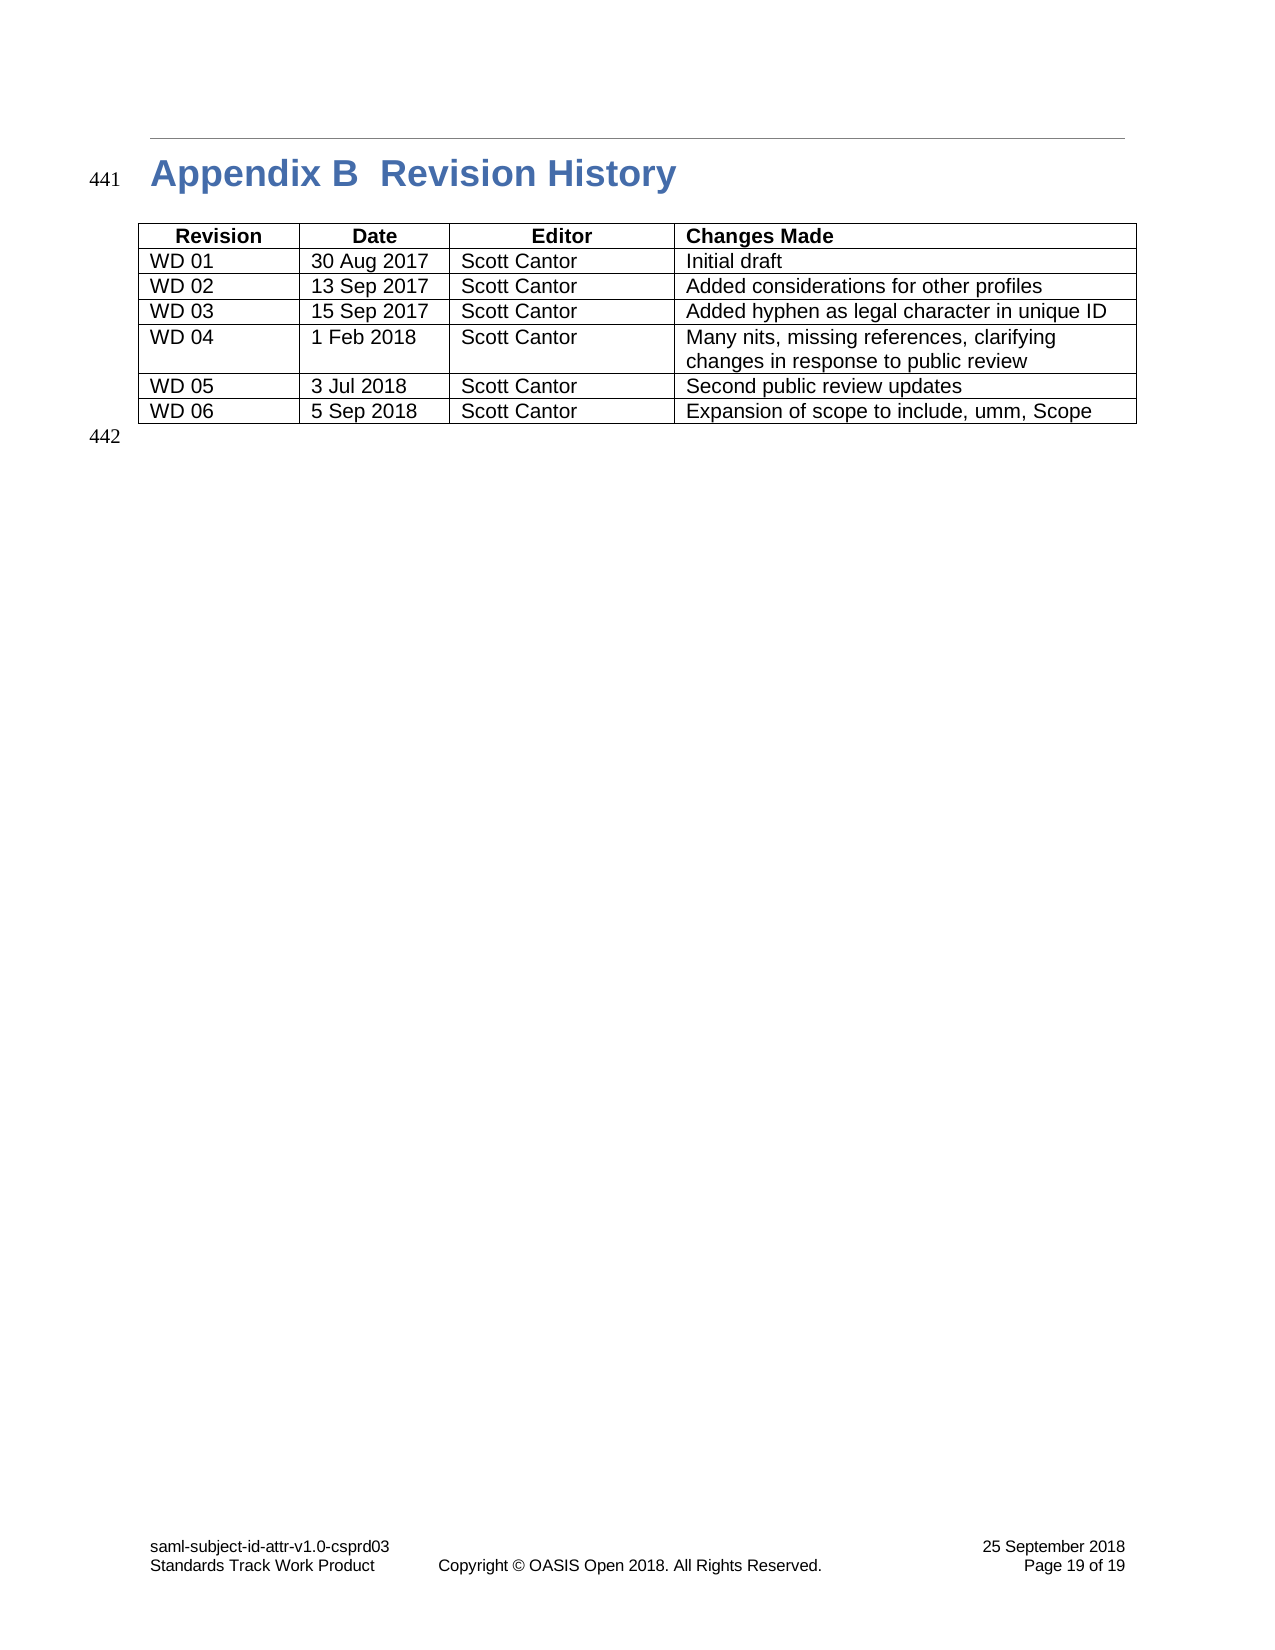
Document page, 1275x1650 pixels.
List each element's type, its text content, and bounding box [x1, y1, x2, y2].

table_cell 5 Sep 2018 [300, 399, 449, 423]
table_cell Many nits, missing references, clarifying changes in response to public review [675, 325, 1136, 373]
table_cell WD 02 [139, 274, 299, 298]
table_cell 15 Sep 2017 [300, 300, 449, 323]
table_cell Added hyphen as legal character in unique ID [675, 300, 1136, 323]
table_header Revision [139, 224, 299, 248]
table_cell Scott Cantor [450, 300, 674, 323]
table_cell WD 05 [139, 374, 299, 398]
table_cell 13 Sep 2017 [300, 274, 449, 298]
table_cell Scott Cantor [450, 399, 674, 423]
table_cell Scott Cantor [450, 374, 674, 398]
table_header Changes Made [675, 224, 1136, 248]
table_header Editor [450, 224, 674, 248]
table_cell Scott Cantor [450, 274, 674, 298]
table_cell Scott Cantor [450, 325, 674, 373]
table_cell 30 Aug 2017 [300, 249, 449, 273]
table_cell Initial draft [675, 249, 1136, 273]
table_cell Added considerations for other profiles [675, 274, 1136, 298]
table_cell 3 Jul 2018 [300, 374, 449, 398]
subtitle Revision History [150, 139, 1125, 194]
table_header Date [300, 224, 449, 248]
table_cell Second public review updates [675, 374, 1136, 398]
table_cell Scott Cantor [450, 249, 674, 273]
table_cell 1 Feb 2018 [300, 325, 449, 373]
table_cell WD 01 [139, 249, 299, 273]
table_cell WD 04 [139, 325, 299, 373]
table_cell WD 03 [139, 300, 299, 323]
table_cell WD 06 [139, 399, 299, 423]
table_cell Expansion of scope to include, umm, Scope [675, 399, 1136, 423]
